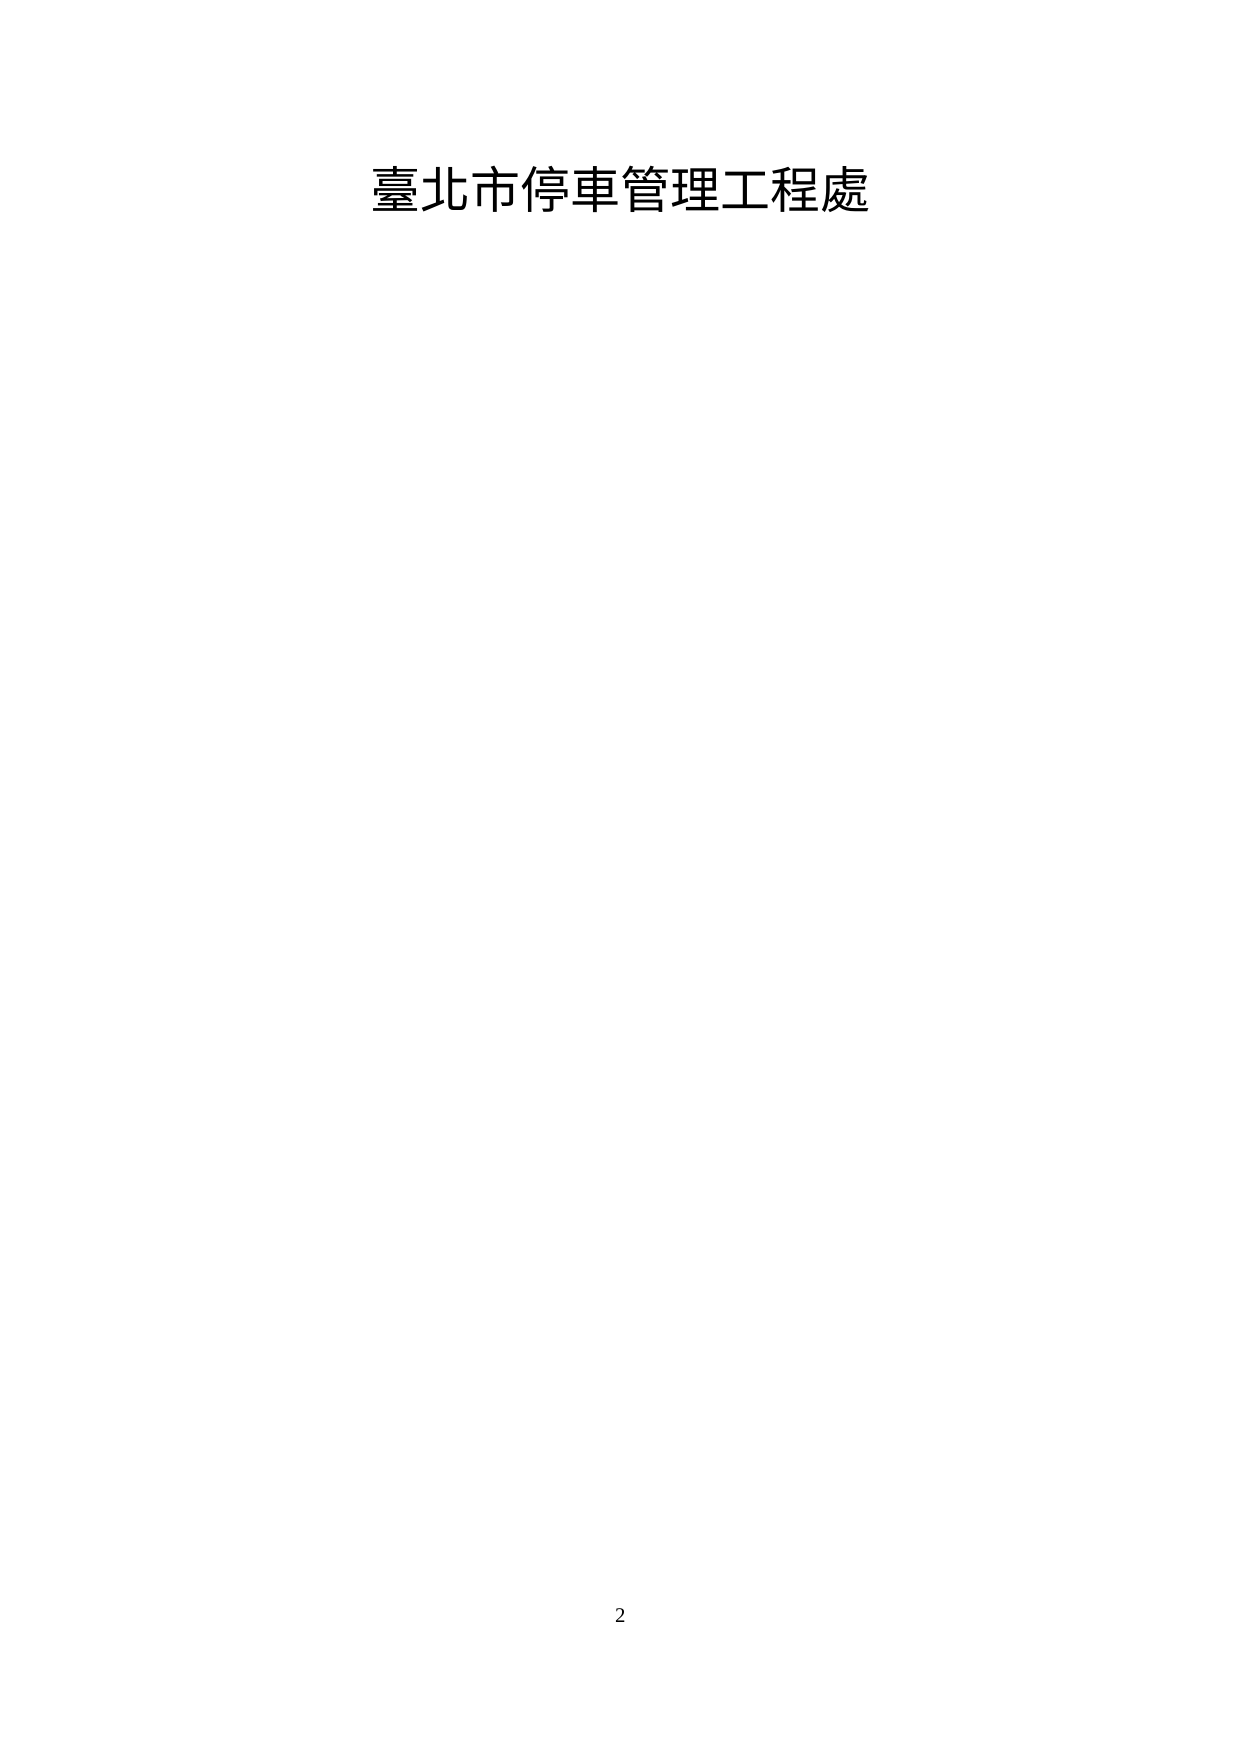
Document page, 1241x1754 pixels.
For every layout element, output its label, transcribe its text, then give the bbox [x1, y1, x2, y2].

text 臺北市停車管理工程處 [177, 150, 1063, 223]
